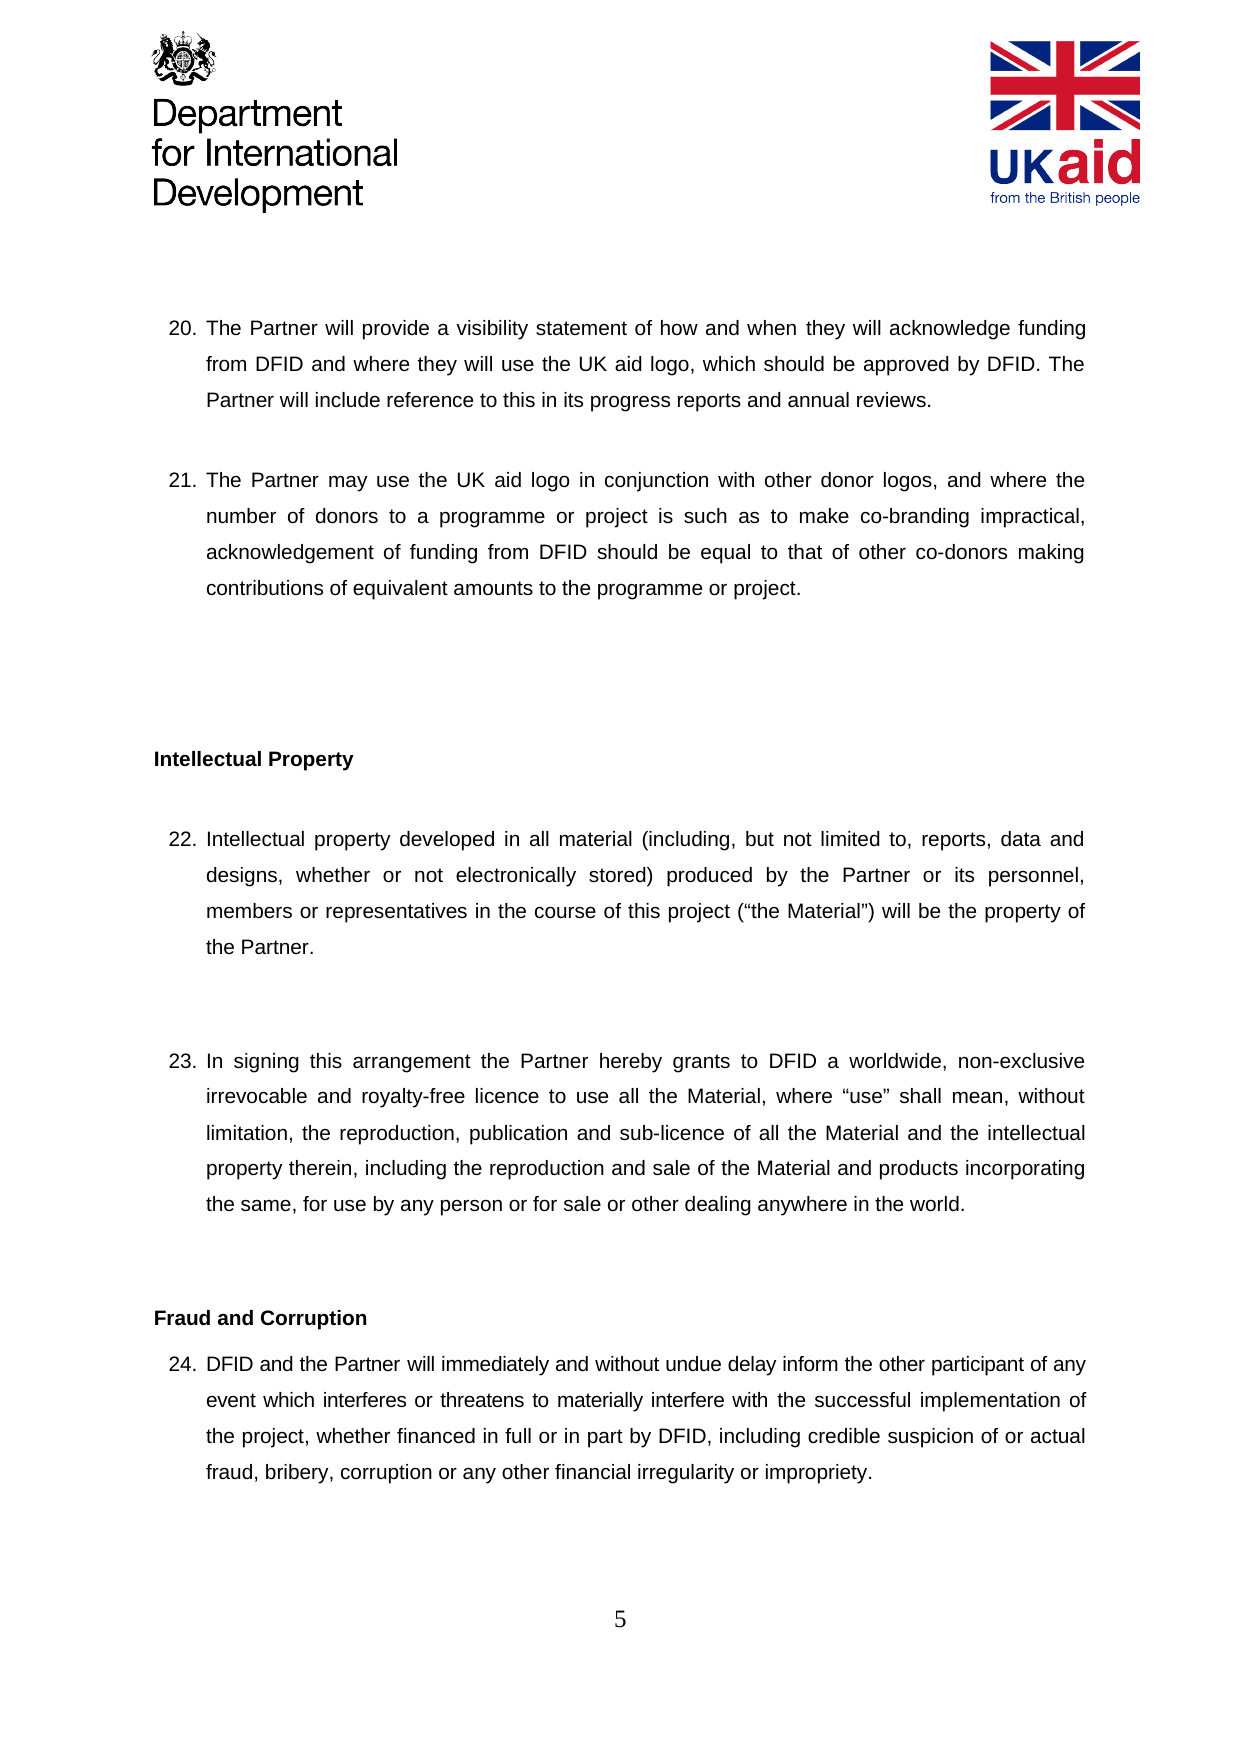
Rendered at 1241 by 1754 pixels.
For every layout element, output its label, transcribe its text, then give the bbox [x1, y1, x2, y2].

list In signing this arrangement the Partner hereby grants to DFID a worldwide, non-exclusive irrevocable and royalty-free licence to use all the Material, where “use” shall mean, without limitation, the reproduction, publication and sub-licence of all the Material and the intellectual property therein, including the reproduction and sale of the Material and products incorporating the same, for use by any person or for sale or other dealing anywhere in the world. [168, 1048, 1087, 1216]
list Intellectual Property [153, 746, 1087, 770]
list DFID and the Partner will immediately and without undue delay inform the other participant of any event which interferes or threatens to materially interfere with the successful implementation of the project, whether financed in full or in part by DFID, including credible suspicion of or actual fraud, bribery, corruption or any other financial irregularity or impropriety. [168, 1352, 1087, 1484]
list The Partner may use the UK aid logo in conjunction with other donor logos, and where the number of donors to a programme or project is such as to make co-branding impractical, acknowledgement of funding from DFID should be equal to that of other co-donors making contributions of equivalent amounts to the programme or project. [168, 468, 1087, 600]
list The Partner will provide a visibility statement of how and when they will acknowledge funding from DFID and where they will use the UK aid logo, which should be approved by DFID. The Partner will include reference to this in its progress reports and annual reviews. [168, 316, 1087, 411]
list Intellectual property developed in all material (including, but not limited to, reports, data and designs, whether or not electronically stored) produced by the Partner or its personnel, members or representatives in the course of this project (“the Material”) will be the property of the Partner. [168, 827, 1087, 959]
list Fraud and Corruption [153, 1306, 1087, 1330]
